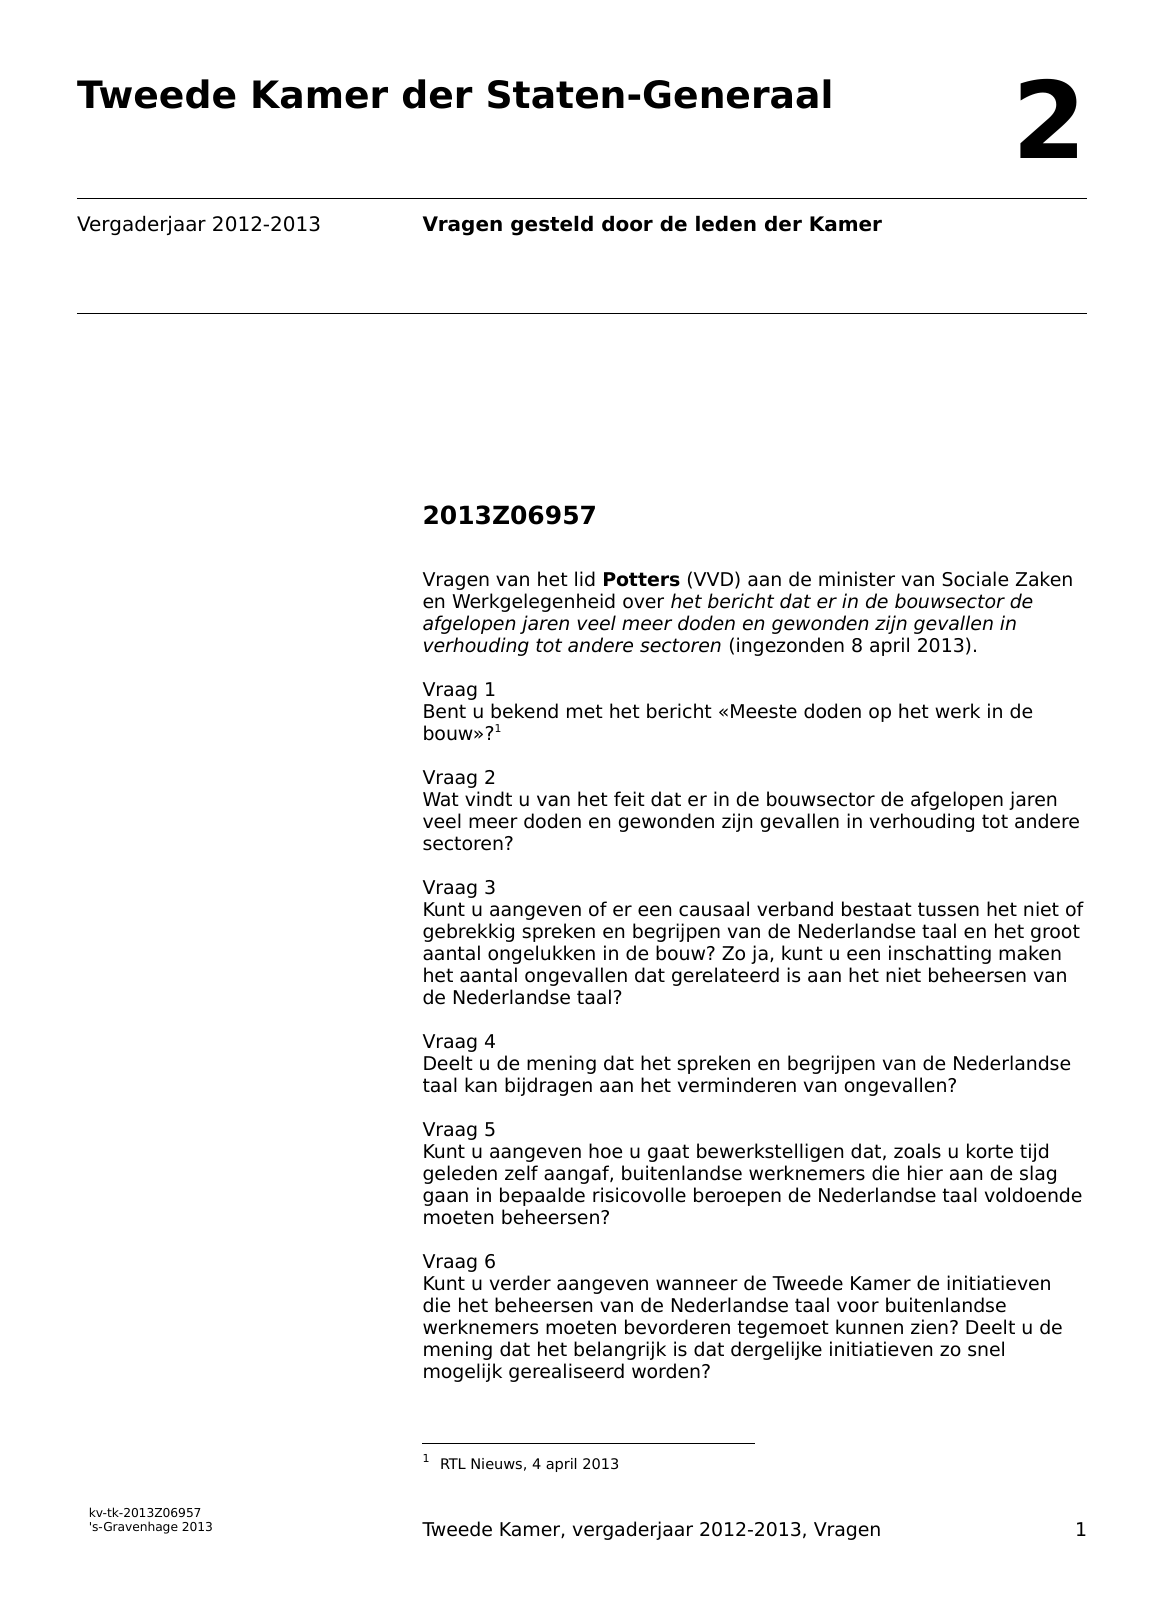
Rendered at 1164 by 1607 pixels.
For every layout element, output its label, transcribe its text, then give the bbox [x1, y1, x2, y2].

text Vraag 5 [422, 1119, 1087, 1141]
text kv-tk-2013Z06957 [88, 1506, 323, 1520]
text Wat vindt u van het feit dat er in de bouwsector de afgelopen jaren veel meer doden en gewonden zijn gevallen in verhouding tot andere sectoren? [422, 789, 1087, 855]
table_header 2 [886, 59, 1087, 198]
text Vraag 1 [422, 679, 1087, 701]
table_header Tweede Kamer der Staten-Generaal [77, 59, 886, 198]
text Kunt u aangeven hoe u gaat bewerkstelligen dat, zoals u korte tijd geleden zelf aangaf, buitenlandse werknemers die hier aan de slag gaan in bepaalde risicovolle beroepen de Nederlandse taal voldoende moeten beheersen? [422, 1141, 1087, 1229]
table_cell Vragen gesteld door de leden der Kamer [422, 199, 1087, 313]
text Kunt u aangeven of er een causaal verband bestaat tussen het niet of gebrekkig spreken en begrijpen van de Nederlandse taal en het groot aantal ongelukken in de bouw? Zo ja, kunt u een inschatting maken het aantal ongevallen dat gerelateerd is aan het niet beheersen van de Nederlandse taal? [422, 899, 1087, 1009]
text Vraag 3 [422, 877, 1087, 899]
text 2013Z06957 [422, 501, 1087, 531]
table_cell Vergaderjaar 2012-2013 [77, 199, 422, 313]
text Bent u bekend met het bericht «Meeste doden op het werk in de bouw»? [422, 701, 1087, 745]
text Kunt u verder aangeven wanneer de Tweede Kamer de initiatieven die het beheersen van de Nederlandse taal voor buitenlandse werknemers moeten bevorderen tegemoet kunnen zien? Deelt u de mening dat het belangrijk is dat dergelijke initiatieven zo snel mogelijk gerealiseerd worden? [422, 1273, 1087, 1383]
text Vragen van het lid Potters (VVD) aan de minister van Sociale Zaken en Werkgelegenheid over het bericht dat er in de bouwsector de afgelopen jaren veel meer doden en gewonden zijn gevallen in verhouding tot andere sectoren (ingezonden 8 april 2013). [422, 569, 1087, 657]
text Vraag 2 [422, 767, 1087, 789]
text Vraag 4 [422, 1031, 1087, 1053]
text Vraag 6 [422, 1251, 1087, 1273]
text 's-Gravenhage 2013 [88, 1520, 323, 1534]
text Deelt u de mening dat het spreken en begrijpen van de Nederlandse taal kan bijdragen aan het verminderen van ongevallen? [422, 1053, 1087, 1097]
text RTL Nieuws, 4 april 2013 [422, 1452, 1087, 1474]
